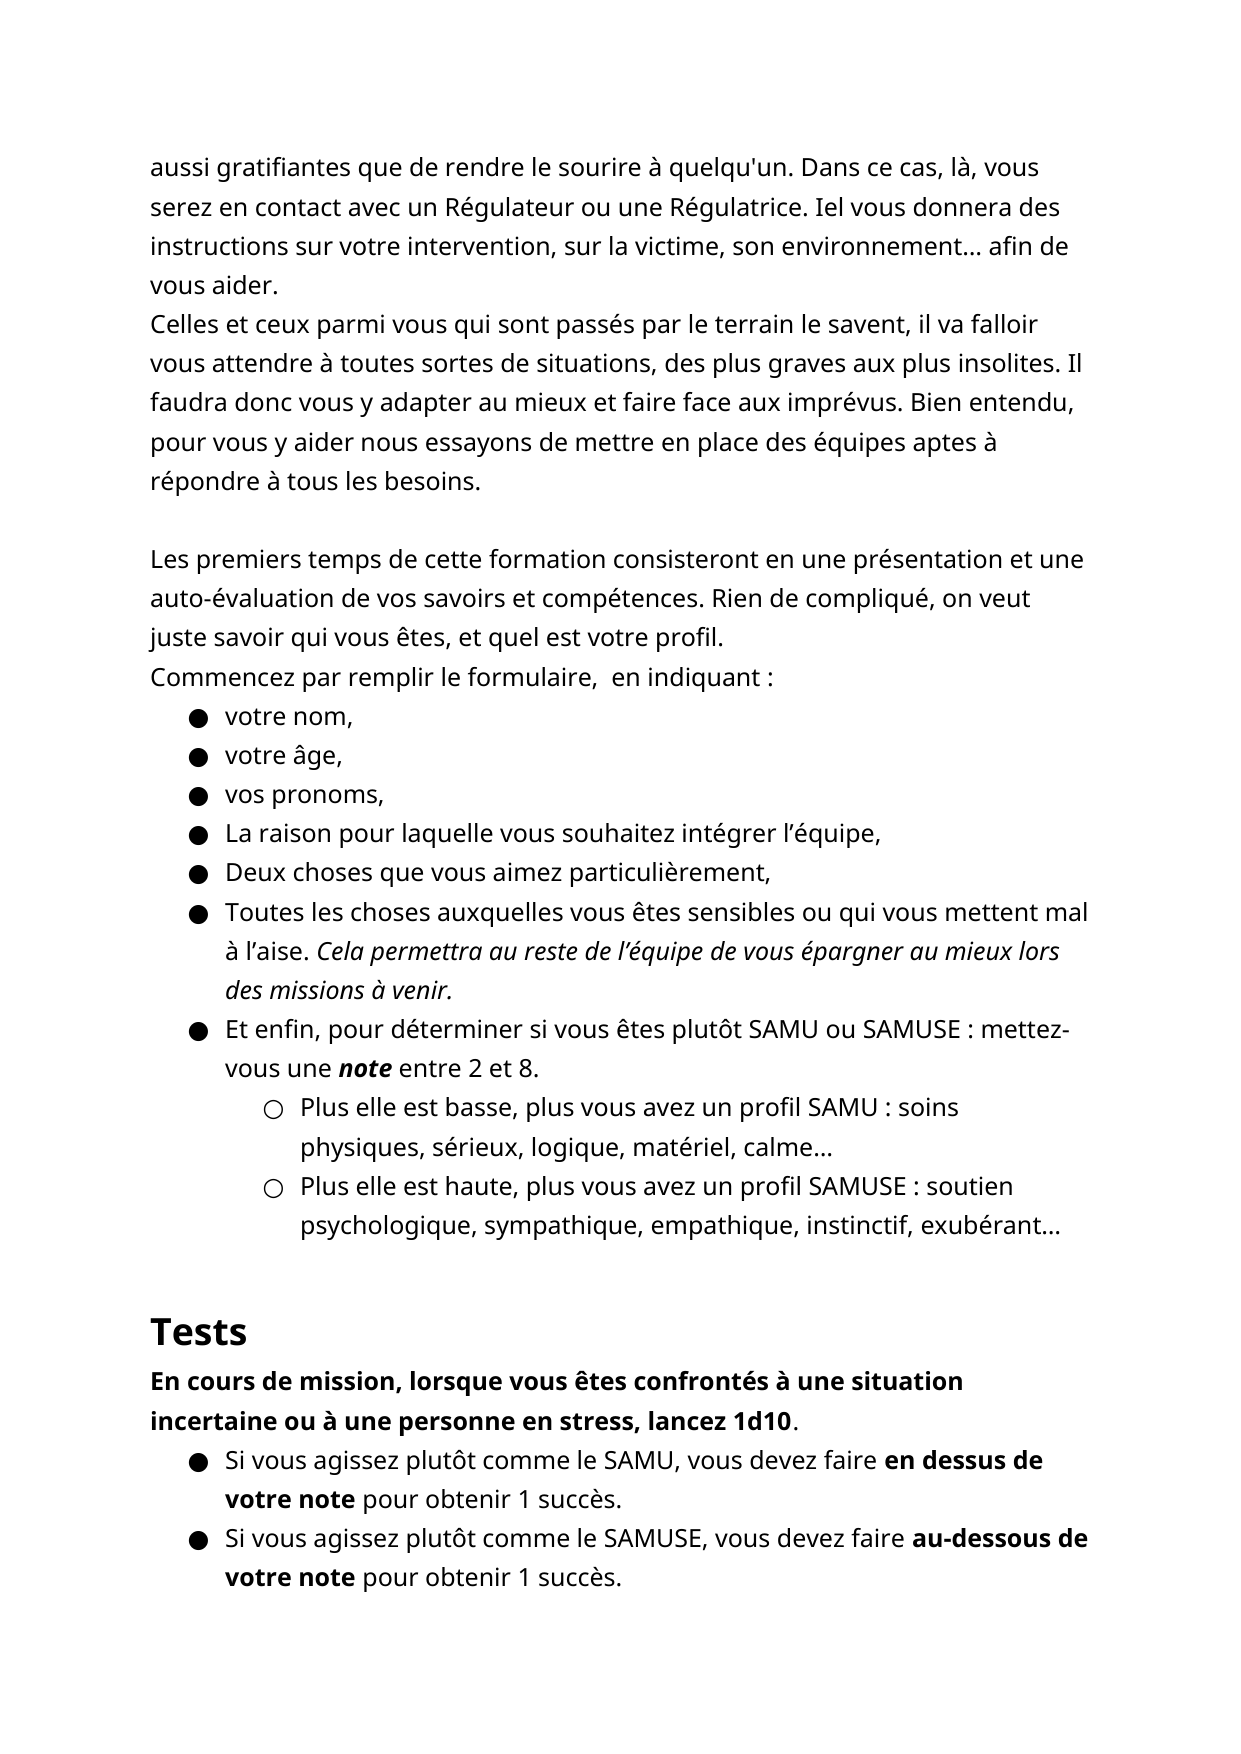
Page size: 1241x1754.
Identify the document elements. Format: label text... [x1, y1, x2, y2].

list La raison pour laquelle vous souhaitez intégrer l’équipe, [187, 816, 1090, 850]
text Tests [150, 1305, 1090, 1356]
text Les premiers temps de cette formation consisteront en une présentation et une auto-évaluation de vos savoirs et compétences. Rien de compliqué, on veut juste savoir qui vous êtes, et quel est votre profil. [150, 542, 1090, 654]
list Toutes les choses auxquelles vous êtes sensibles ou qui vous mettent mal à l’aise. Cela permettra au reste de l’équipe de vous épargner au mieux lors des missions à venir. [187, 894, 1090, 1007]
list Si vous agissez plutôt comme le SAMU, vous devez faire en dessus de votre note pour obtenir 1 succès. [187, 1442, 1090, 1516]
list votre nom, [187, 698, 1090, 732]
text En cours de mission, lorsque vous êtes confrontés à une situation incertaine ou à une personne en stress, lancez 1d10. [150, 1364, 1090, 1437]
list Si vous agissez plutôt comme le SAMUSE, vous devez faire au-dessous de votre note pour obtenir 1 succès. [187, 1521, 1090, 1594]
list votre âge, [187, 737, 1090, 772]
text Celles et ceux parmi vous qui sont passés par le terrain le savent, il va falloir vous attendre à toutes sortes de situations, des plus graves aux plus insolites. Il faudra donc vous y adapter au mieux et faire face aux imprévus. Bien entendu, pour vous y aider nous essayons de mettre en place des équipes aptes à répondre à tous les besoins. [150, 307, 1090, 497]
text aussi gratifiantes que de rendre le sourire à quelqu'un. Dans ce cas, là, vous serez en contact avec un Régulateur ou une Régulatrice. Iel vous donnera des instructions sur votre intervention, sur la victime, son environnement… afin de vous aider. [150, 150, 1090, 302]
text Commencez par remplir le formulaire, en indiquant : [150, 659, 1090, 693]
list Deux choses que vous aimez particulièrement, [187, 855, 1090, 889]
list Et enfin, pour déterminer si vous êtes plutôt SAMU ou SAMUSE : mettez-vous une note entre 2 et 8. [187, 1012, 1090, 1085]
list vos pronoms, [187, 777, 1090, 811]
list Plus elle est haute, plus vous avez un profil SAMUSE : soutien psychologique, sympathique, empathique, instinctif, exubérant… [262, 1168, 1090, 1242]
list Plus elle est basse, plus vous avez un profil SAMU : soins physiques, sérieux, logique, matériel, calme… [262, 1090, 1090, 1163]
